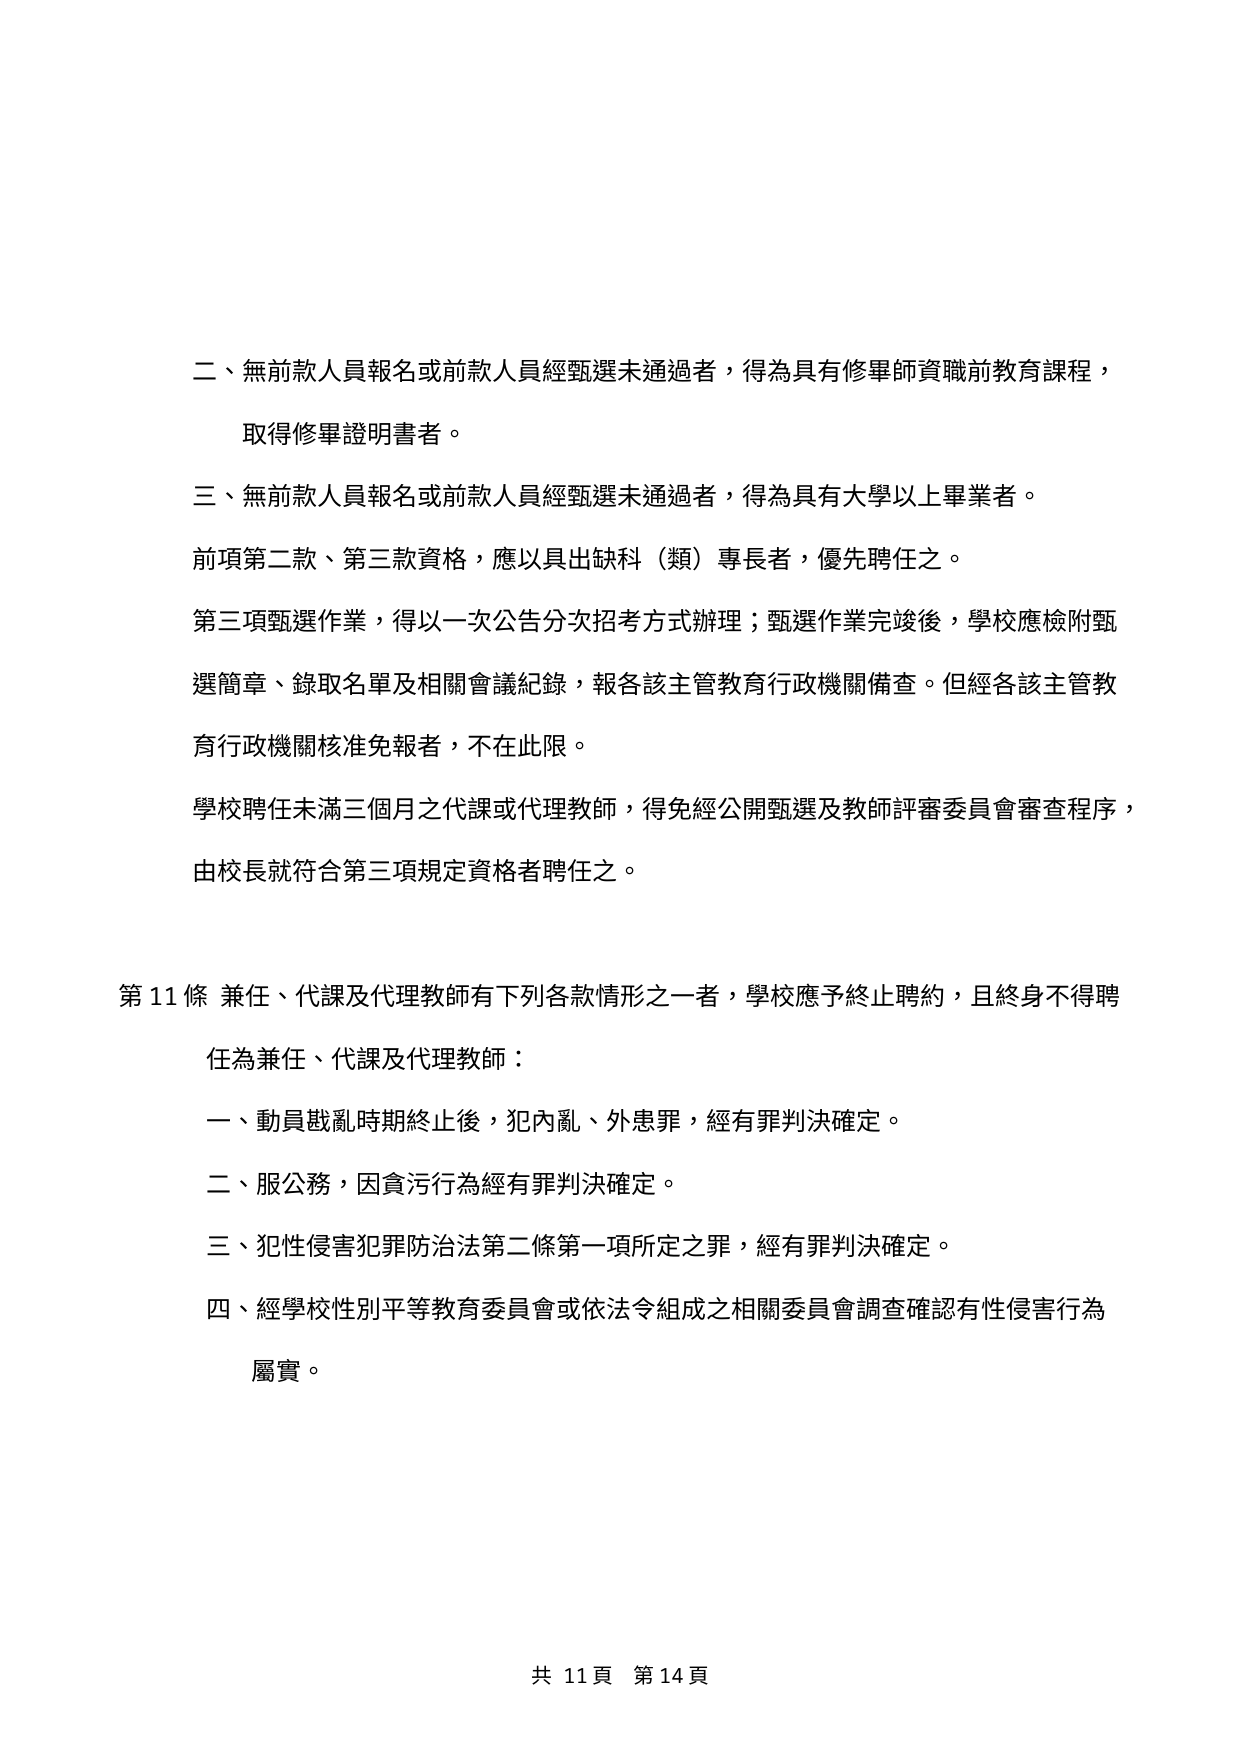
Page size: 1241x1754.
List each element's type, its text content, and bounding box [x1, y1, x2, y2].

text 三、無前款人員報名或前款人員經甄選未通過者，得為具有大學以上畢業者。 [192, 453, 1122, 516]
text 第三項甄選作業，得以一次公告分次招考方式辦理；甄選作業完竣後，學校應檢附甄選簡章、錄取名單及相關會議紀錄，報各該主管教育行政機關備查。但經各該主管教育行政機關核准免報者，不在此限。 [192, 578, 1122, 766]
text 一、動員戡亂時期終止後，犯內亂、外患罪，經有罪判決確定。 [207, 1078, 1122, 1141]
text 第11條 兼任、代課及代理教師有下列各款情形之一者，學校應予終止聘約，且終身不得聘任為兼任、代課及代理教師： [118, 953, 1122, 1078]
text 三、犯性侵害犯罪防治法第二條第一項所定之罪，經有罪判決確定。 [207, 1203, 1122, 1266]
text 學校聘任未滿三個月之代課或代理教師，得免經公開甄選及教師評審委員會審查程序，由校長就符合第三項規定資格者聘任之。 [192, 766, 1122, 891]
text 前項第二款、第三款資格，應以具出缺科（類）專長者，優先聘任之。 [192, 516, 1122, 578]
text 二、無前款人員報名或前款人員經甄選未通過者，得為具有修畢師資職前教育課程，取得修畢證明書者。 [192, 328, 1122, 453]
text 二、服公務，因貪污行為經有罪判決確定。 [207, 1141, 1122, 1203]
text 四、經學校性別平等教育委員會或依法令組成之相關委員會調查確認有性侵害行為屬實。 [207, 1266, 1122, 1391]
